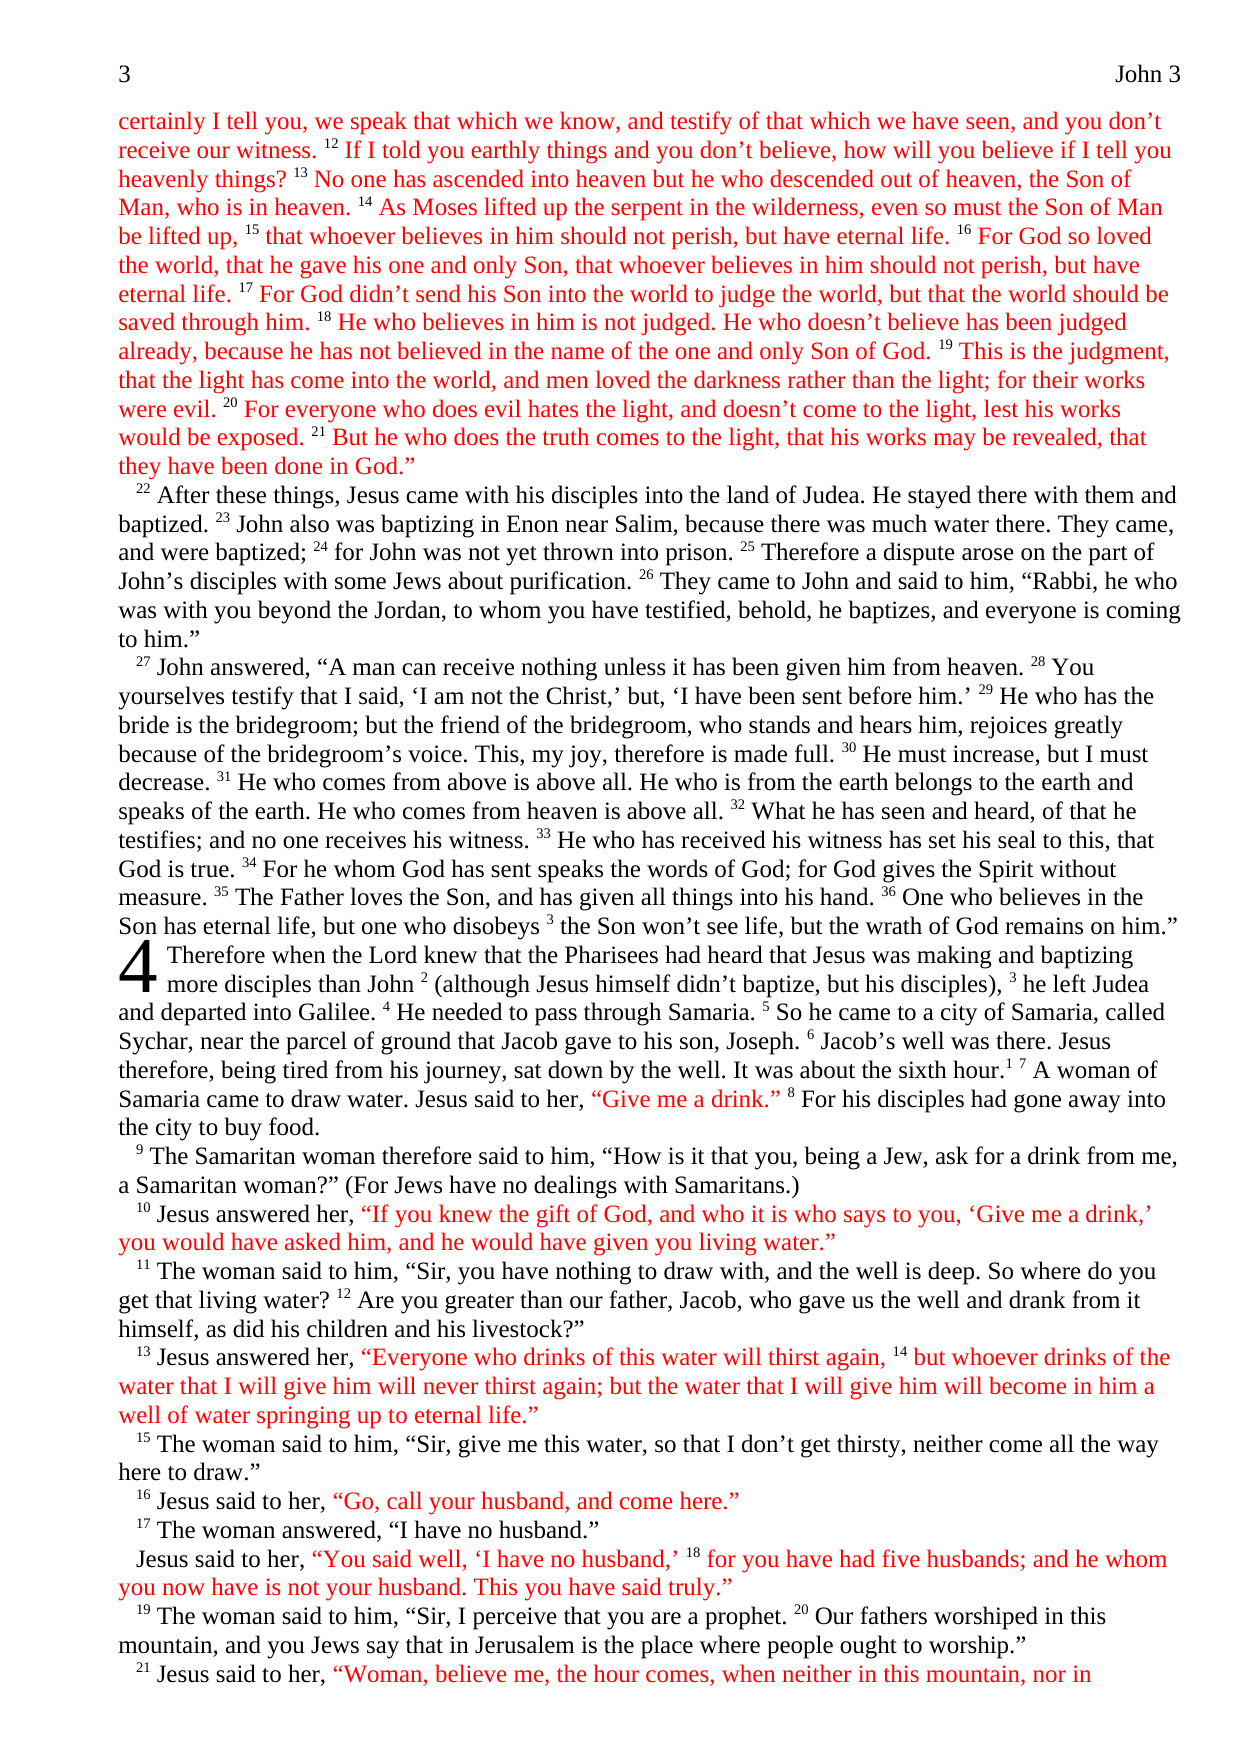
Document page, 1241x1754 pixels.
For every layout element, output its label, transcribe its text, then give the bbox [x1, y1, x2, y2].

text 10 Jesus answered her, “If you knew the gift of God, and who it is who says to you, ‘Give me a drink,’ you would have asked him, and he would have given you living water.” [118, 1199, 1181, 1256]
text 13 Jesus answered her, “Everyone who drinks of this water will thirst again, 14 but whoever drinks of the water that I will give him will never thirst again; but the water that I will give him will become in him a well of water springing up to eternal life.” [118, 1342, 1181, 1429]
text 27 John answered, “A man can receive nothing unless it has been given him from heaven. 28 You yourselves testify that I said, ‘I am not the Christ,’ but, ‘I have been sent before him.’ 29 He who has the bride is the bridegroom; but the friend of the bridegroom, who stands and hears him, rejoices greatly because of the bridegroom’s voice. This, my joy, therefore is made full. 30 He must increase, but I must decrease. 31 He who comes from above is above all. He who is from the earth belongs to the earth and speaks of the earth. He who comes from heaven is above all. 32 What he has seen and heard, of that he testifies; and no one receives his witness. 33 He who has received his witness has set his seal to this, that God is true. 34 For he whom God has sent speaks the words of God; for God gives the Spirit without measure. 35 The Father loves the Son, and has given all things into his hand. 36 One who believes in the Son has eternal life, but one who disobeys 3 the Son won’t see life, but the wrath of God remains on him.” [118, 652, 1181, 940]
text 16 Jesus said to her, “Go, call your husband, and come here.” [118, 1486, 1181, 1515]
text certainly I tell you, we speak that which we know, and testify of that which we have seen, and you don’t receive our witness. 12 If I told you earthly things and you don’t believe, how will you believe if I tell you heavenly things? 13 No one has ascended into heaven but he who descended out of heaven, the Son of Man, who is in heaven. 14 As Moses lifted up the serpent in the wilderness, even so must the Son of Man be lifted up, 15 that whoever believes in him should not perish, but have eternal life. 16 For God so loved the world, that he gave his one and only Son, that whoever believes in him should not perish, but have eternal life. 17 For God didn’t send his Son into the world to judge the world, but that the world should be saved through him. 18 He who believes in him is not judged. He who doesn’t believe has been judged already, because he has not believed in the name of the one and only Son of God. 19 This is the judgment, that the light has come into the world, and men loved the darkness rather than the light; for their works were evil. 20 For everyone who does evil hates the light, and doesn’t come to the light, lest his works would be exposed. 21 But he who does the truth comes to the light, that his works may be revealed, that they have been done in God.” [118, 106, 1181, 480]
text 15 The woman said to him, “Sir, give me this water, so that I don’t get thirsty, neither come all the way here to draw.” [118, 1429, 1181, 1486]
text 17 The woman answered, “I have no husband.” [118, 1515, 1181, 1544]
text 22 After these things, Jesus came with his disciples into the land of Judea. He stayed there with them and baptized. 23 John also was baptizing in Enon near Salim, because there was much water there. They came, and were baptized; 24 for John was not yet thrown into prison. 25 Therefore a dispute arose on the part of John’s disciples with some Jews about purification. 26 They came to John and said to him, “Rabbi, he who was with you beyond the Jordan, to whom you have testified, behold, he baptizes, and everyone is coming to him.” [118, 480, 1181, 652]
text Jesus said to her, “You said well, ‘I have no husband,’ 18 for you have had five husbands; and he whom you now have is not your husband. This you have said truly.” [118, 1544, 1181, 1601]
text 21 Jesus said to her, “Woman, believe me, the hour comes, when neither in this mountain, nor in [118, 1659, 1181, 1687]
text 9 The Samaritan woman therefore said to him, “How is it that you, being a Jew, ask for a drink from me, a Samaritan woman?” (For Jews have no dealings with Samaritans.) [118, 1141, 1181, 1199]
text 4Therefore when the Lord knew that the Pharisees had heard that Jesus was making and baptizing more disciples than John 2 (although Jesus himself didn’t baptize, but his disciples), 3 he left Judea and departed into Galilee. 4 He needed to pass through Samaria. 5 So he came to a city of Samaria, called Sychar, near the parcel of ground that Jacob gave to his son, Joseph. 6 Jacob’s well was there. Jesus therefore, being tired from his journey, sat down by the well. It was about the sixth hour.1 7 A woman of Samaria came to draw water. Jesus said to her, “Give me a drink.” 8 For his disciples had gone away into the city to buy food. [118, 940, 1181, 1141]
text 19 The woman said to him, “Sir, I perceive that you are a prophet. 20 Our fathers worshiped in this mountain, and you Jews say that in Jerusalem is the place where people ought to worship.” [118, 1601, 1181, 1659]
text 11 The woman said to him, “Sir, you have nothing to draw with, and the well is deep. So where do you get that living water? 12 Are you greater than our father, Jacob, who gave us the well and drank from it himself, as did his children and his livestock?” [118, 1256, 1181, 1342]
